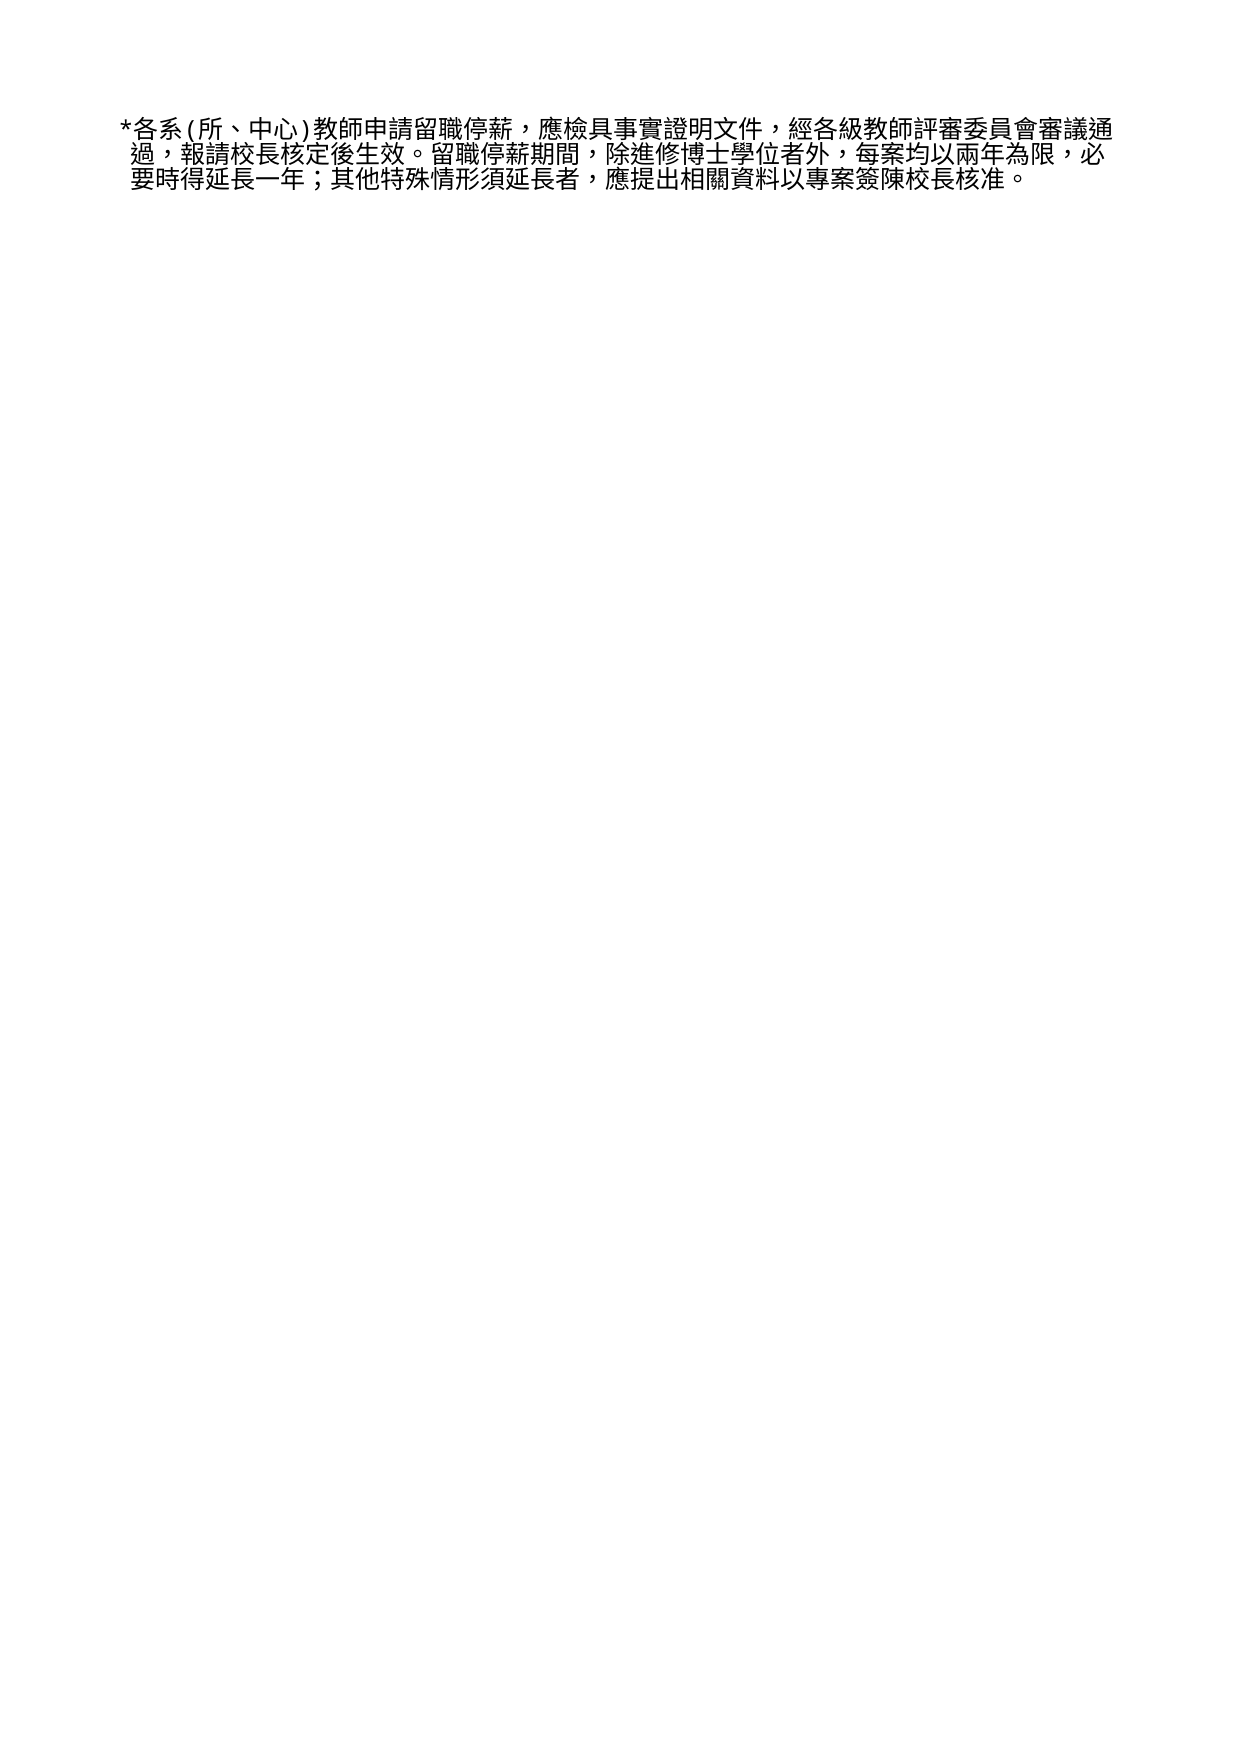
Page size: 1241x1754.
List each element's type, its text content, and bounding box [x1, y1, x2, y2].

text *各系(所、中心)教師申請留職停薪，應檢具事實證明文件，經各級教師評審委員會審議通過，報請校長核定後生效。留職停薪期間，除進修博士學位者外，每案均以兩年為限，必要時得延長一年；其他特殊情形須延長者，應提出相關資料以專案簽陳校長核准。 [118, 118, 1122, 193]
